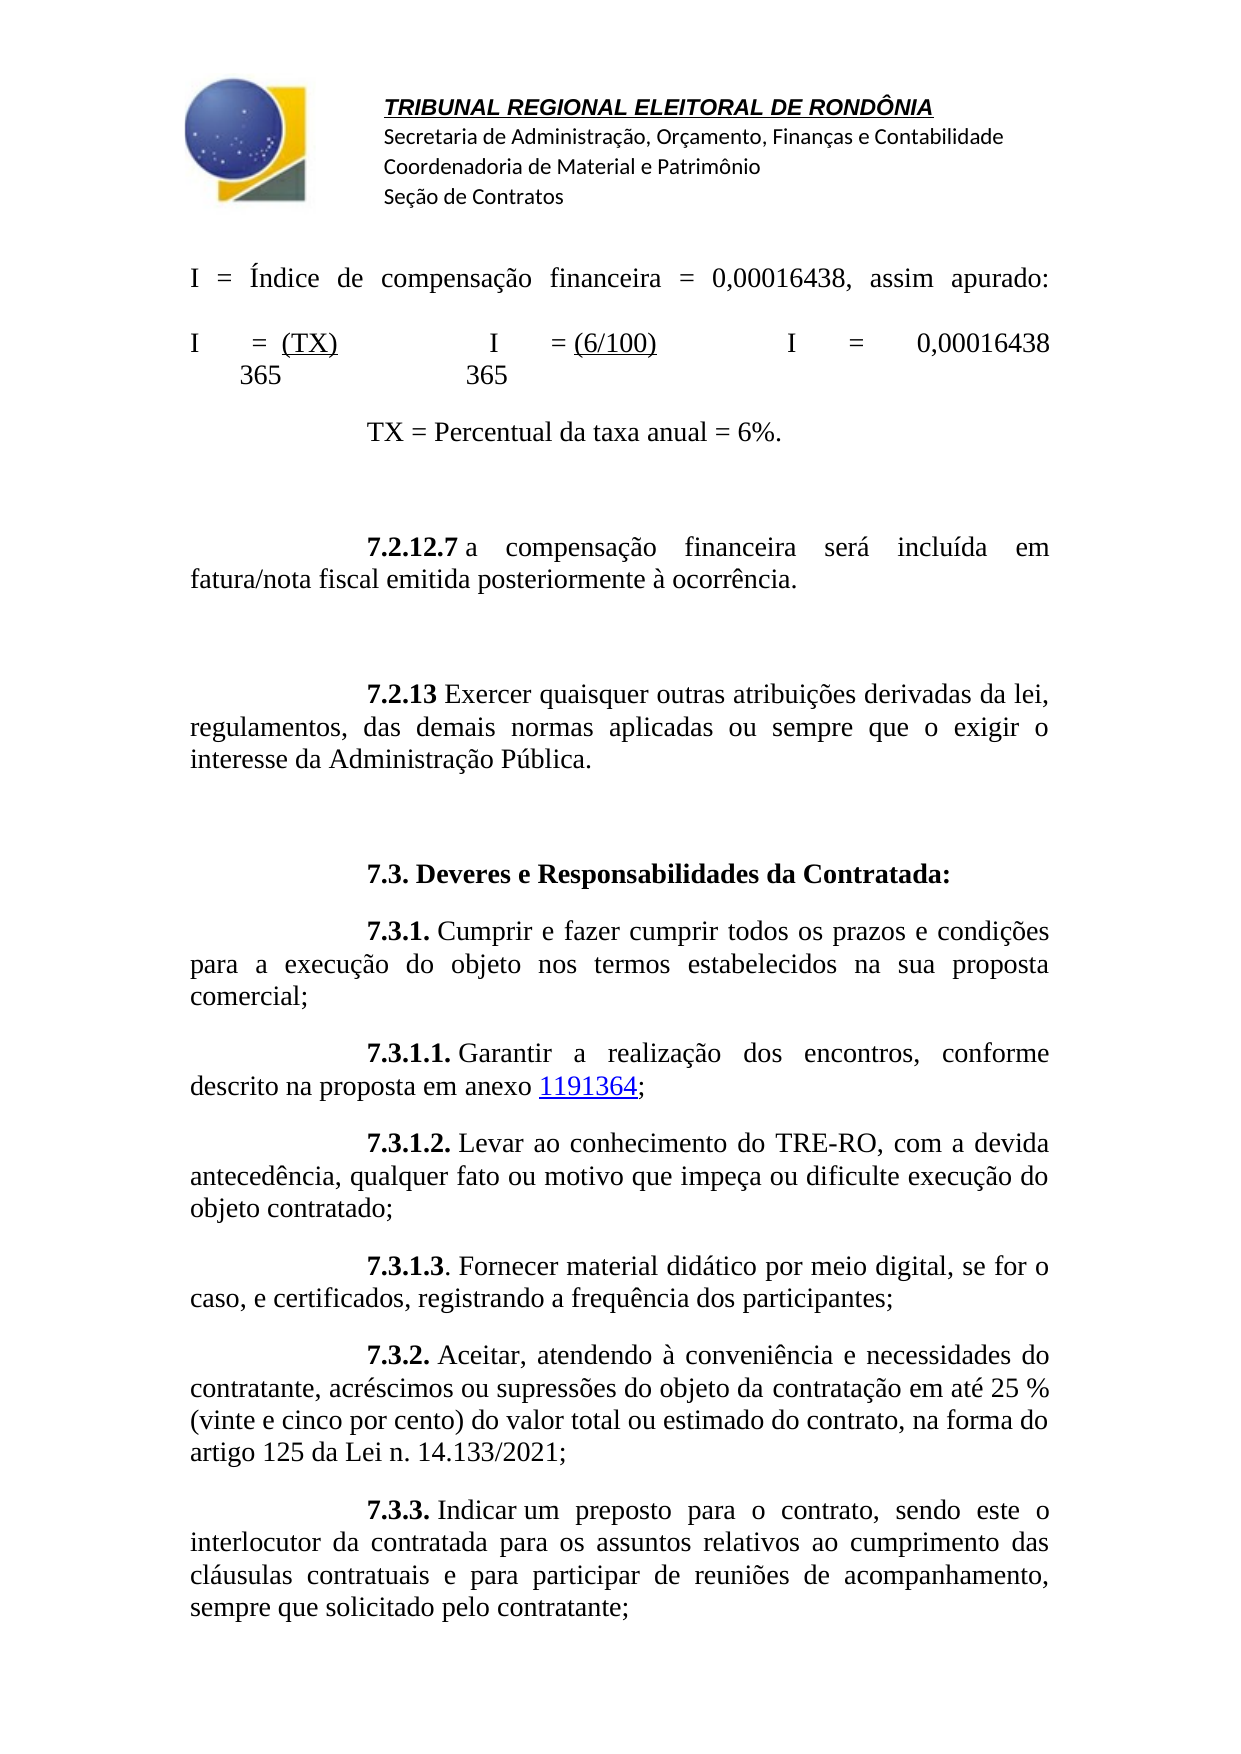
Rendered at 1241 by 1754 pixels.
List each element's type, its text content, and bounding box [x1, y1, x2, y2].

text 7.2.12.7 a compensação financeira será incluída em fatura/nota fiscal emitida posteriormente à ocorrência. [190, 530, 1051, 595]
text TX = Percentual da taxa anual = 6%. [190, 415, 1051, 448]
text 7.3.1.1. Garantir a realização dos encontros, conforme descrito na proposta em anexo 1191364; [190, 1037, 1051, 1101]
text 7.3. Deveres e Responsabilidades da Contratada: [190, 857, 1051, 889]
text 7.3.2. Aceitar, atendendo à conveniência e necessidades do contratante, acréscimos ou supressões do objeto da contratação em até 25 % (vinte e cinco por cento) do valor total ou estimado do contrato, na forma do artigo 125 da Lei n. 14.133/2021; [190, 1338, 1051, 1468]
text 7.2.13 Exercer quaisquer outras atribuições derivadas da lei, regulamentos, das demais normas aplicadas ou sempre que o exigir o interesse da Administração Pública. [190, 677, 1051, 774]
text 7.3.1.2. Levar ao conhecimento do TRE-RO, com a devida antecedência, qualquer fato ou motivo que impeça ou dificulte execução do objeto contratado; [190, 1126, 1051, 1223]
text 7.3.1.3. Fornecer material didático por meio digital, se for o caso, e certificados, registrando a frequência dos participantes; [190, 1248, 1051, 1313]
text 7.3.1. Cumprir e fazer cumprir todos os prazos e condições para a execução do objeto nos termos estabelecidos na sua proposta comercial; [190, 914, 1051, 1012]
text I = Índice de compensação financeira = 0,00016438, assim apurado: I = (TX) I = (6/100) I = 0,00016438 365 365 [190, 261, 1051, 390]
text 7.3.3. Indicar um preposto para o contrato, sendo este o interlocutor da contratada para os assuntos relativos ao cumprimento das cláusulas contratuais e para participar de reuniões de acompanhamento, sempre que solicitado pelo contratante; [190, 1493, 1051, 1622]
